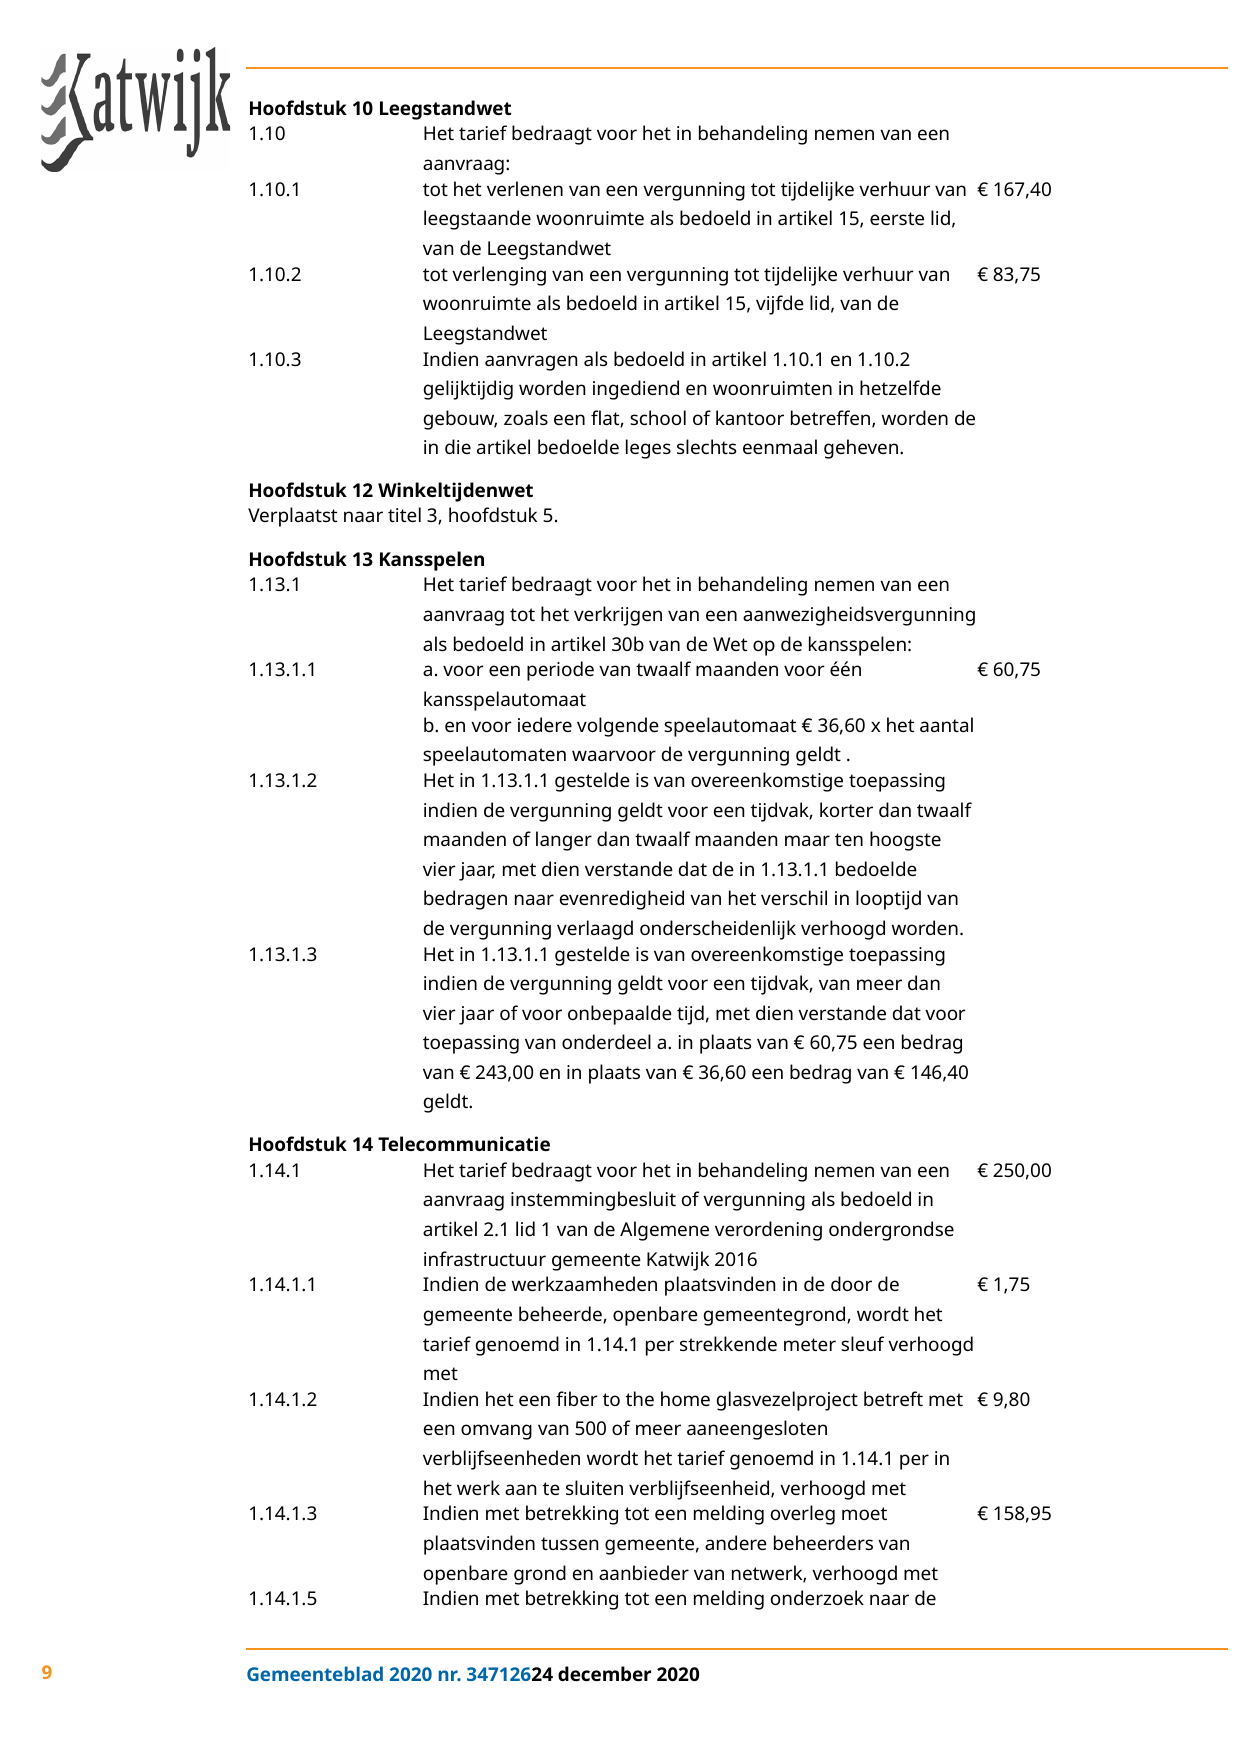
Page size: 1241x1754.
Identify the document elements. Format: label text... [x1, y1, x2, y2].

table_cell [977, 767, 1152, 941]
table_cell Indien het een fiber to the home glasvezelproject betreft met een omvang van 500 of meer aaneengesloten verblijfseenheden wordt het tarief genoemd in 1.14.1 per in het werk aan te sluiten verblijfseenheid, verhoogd met [423, 1386, 977, 1501]
table_header Het tarief bedraagt voor het in behandeling nemen van een aanvraag: [423, 121, 977, 176]
picture [41, 47, 231, 172]
table_cell € 167,40 [977, 176, 1152, 261]
table_cell 1.13.1.2 [248, 767, 423, 941]
table_header 1.13.1 [248, 572, 423, 657]
table_cell 1.14.1.3 [248, 1501, 423, 1585]
table_cell Indien met betrekking tot een melding overleg moet plaatsvinden tussen gemeente, andere beheerders van openbare grond en aanbieder van netwerk, verhoogd met [423, 1501, 977, 1585]
table_header Het tarief bedraagt voor het in behandeling nemen van een aanvraag tot het verkrijgen van een aanwezigheidsvergunning als bedoeld in artikel 30b van de Wet op de kansspelen: [423, 572, 977, 657]
text Hoofdstuk 13 Kansspelen [248, 546, 1152, 572]
table_cell € 158,95 [977, 1501, 1152, 1585]
table_header Het tarief bedraagt voor het in behandeling nemen van een aanvraag instemmingbesluit of vergunning als bedoeld in artikel 2.1 lid 1 van de Algemene verordening ondergrondse infrastructuur gemeente Katwijk 2016 [423, 1157, 977, 1272]
table_cell tot het verlenen van een vergunning tot tijdelijke verhuur van leegstaande woonruimte als bedoeld in artikel 15, eerste lid, van de Leegstandwet [423, 176, 977, 261]
table_cell a. voor een periode van twaalf maanden voor één kansspelautomaat [423, 657, 977, 712]
table_cell [977, 346, 1152, 460]
table_cell € 83,75 [977, 261, 1152, 346]
table_cell € 9,80 [977, 1386, 1152, 1501]
table_cell [977, 712, 1152, 767]
table_header [977, 121, 1152, 176]
table_cell Het in 1.13.1.1 gestelde is van overeenkomstige toepassing indien de vergunning geldt voor een tijdvak, korter dan twaalf maanden of langer dan twaalf maanden maar ten hoogste vier jaar, met dien verstande dat de in 1.13.1.1 bedoelde bedragen naar evenredigheid van het verschil in looptijd van de vergunning verlaagd onderscheidenlijk verhoogd worden. [423, 767, 977, 941]
table_header € 250,00 [977, 1157, 1152, 1272]
table_header [977, 572, 1152, 657]
table_cell 1.14.1.2 [248, 1386, 423, 1501]
table_header 1.14.1 [248, 1157, 423, 1272]
table_cell 1.13.1.1 [248, 657, 423, 712]
text Hoofdstuk 12 Winkeltijdenwet [248, 477, 1152, 503]
table_cell 1.10.1 [248, 176, 423, 261]
table_cell € 60,75 [977, 657, 1152, 712]
table_cell Indien met betrekking tot een melding onderzoek naar de [423, 1585, 977, 1611]
table_header 1.10 [248, 121, 423, 176]
table_cell [977, 1585, 1152, 1611]
text Verplaatst naar titel 3, hoofdstuk 5. [248, 503, 1152, 528]
table_cell [977, 941, 1152, 1114]
table_cell € 1,75 [977, 1272, 1152, 1386]
table_cell Indien aanvragen als bedoeld in artikel 1.10.1 en 1.10.2 gelijktijdig worden ingediend en woonruimten in hetzelfde gebouw, zoals een flat, school of kantoor betreffen, worden de in die artikel bedoelde leges slechts eenmaal geheven. [423, 346, 977, 460]
table_cell 1.13.1.3 [248, 941, 423, 1114]
table_cell tot verlenging van een vergunning tot tijdelijke verhuur van woonruimte als bedoeld in artikel 15, vijfde lid, van de Leegstandwet [423, 261, 977, 346]
table_cell 1.14.1.5 [248, 1585, 423, 1611]
text Hoofdstuk 10 Leegstandwet [248, 95, 1152, 121]
table_cell 1.10.3 [248, 346, 423, 460]
table_cell 1.14.1.1 [248, 1272, 423, 1386]
table_cell b. en voor iedere volgende speelautomaat € 36,60 x het aantal speelautomaten waarvoor de vergunning geldt . [423, 712, 977, 767]
table_cell Indien de werkzaamheden plaatsvinden in de door de gemeente beheerde, openbare gemeentegrond, wordt het tarief genoemd in 1.14.1 per strekkende meter sleuf verhoogd met [423, 1272, 977, 1386]
table_cell Het in 1.13.1.1 gestelde is van overeenkomstige toepassing indien de vergunning geldt voor een tijdvak, van meer dan vier jaar of voor onbepaalde tijd, met dien verstande dat voor toepassing van onderdeel a. in plaats van € 60,75 een bedrag van € 243,00 en in plaats van € 36,60 een bedrag van € 146,40 geldt. [423, 941, 977, 1114]
table_cell [248, 712, 423, 767]
text Hoofdstuk 14 Telecommunicatie [248, 1131, 1152, 1157]
table_cell 1.10.2 [248, 261, 423, 346]
